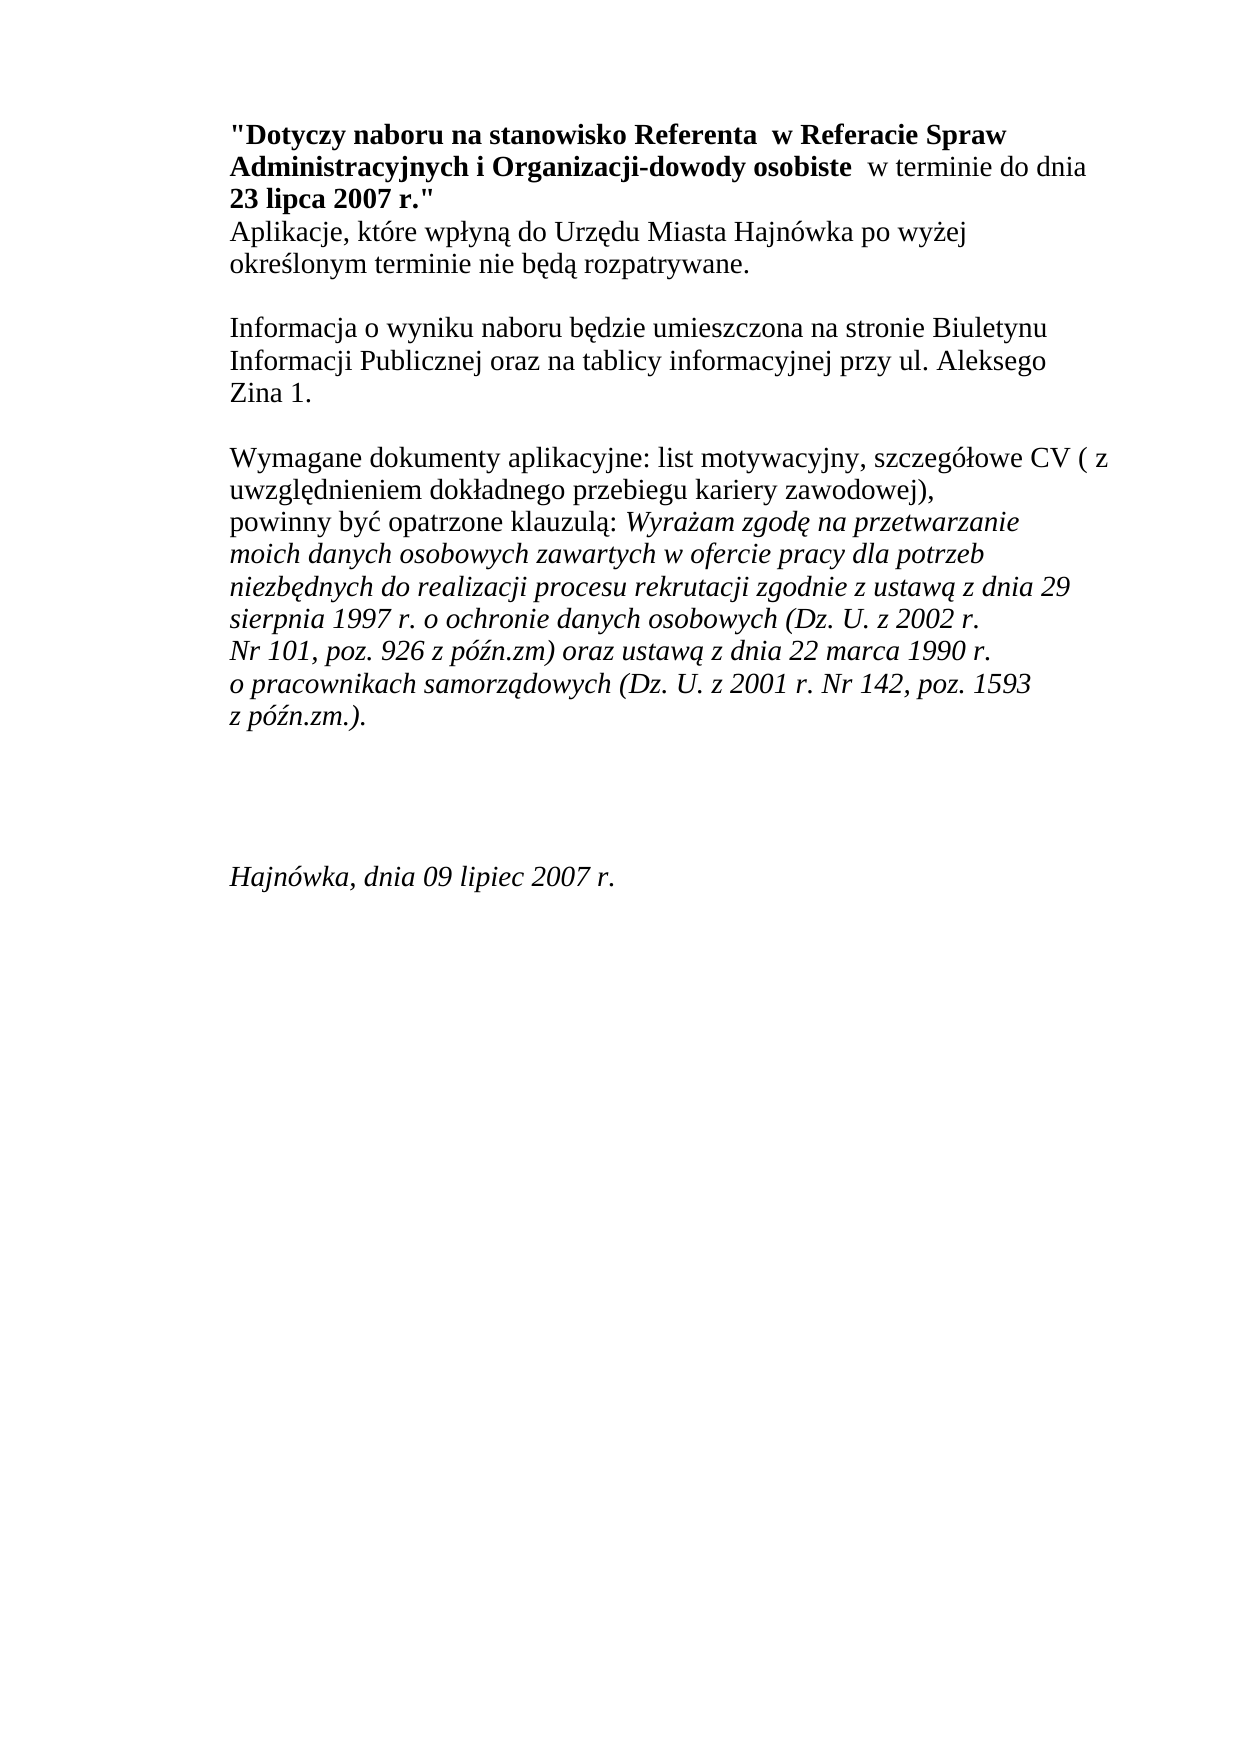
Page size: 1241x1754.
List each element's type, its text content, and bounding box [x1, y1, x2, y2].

text Zina 1. [229, 376, 1122, 409]
text o pracownikach samorządowych (Dz. U. z 2001 r. Nr 142, poz. 1593 [229, 667, 1122, 699]
subtitle Aplikacje, które wpłyną do Urzędu Miasta Hajnówka po wyżej [229, 215, 1122, 247]
text "Dotyczy naboru na stanowisko Referenta w Referacie Spraw Administracyjnych i Organizacji-dowody osobiste w terminie do dnia 23 lipca 2007 r." [229, 118, 1122, 215]
text określonym terminie nie będą rozpatrywane. [229, 247, 1122, 279]
text Hajnówka, dnia 09 lipiec 2007 r. [229, 861, 1122, 893]
text Informacji Publicznej oraz na tablicy informacyjnej przy ul. Aleksego [229, 344, 1122, 376]
text niezbędnych do realizacji procesu rekrutacji zgodnie z ustawą z dnia 29 sierpnia 1997 r. o ochronie danych osobowych (Dz. U. z 2002 r. [229, 570, 1122, 635]
text powinny być opatrzone klauzulą: Wyrażam zgodę na przetwarzanie [229, 506, 1122, 538]
text z późn.zm.). [229, 699, 1122, 732]
text Wymagane dokumenty aplikacyjne: list motywacyjny, szczegółowe CV ( z uwzględnieniem dokładnego przebiegu kariery zawodowej), [229, 441, 1122, 506]
text Informacja o wyniku naboru będzie umieszczona na stronie Biuletynu [229, 312, 1122, 344]
text moich danych osobowych zawartych w ofercie pracy dla potrzeb [229, 538, 1122, 570]
text Nr 101, poz. 926 z późn.zm) oraz ustawą z dnia 22 marca 1990 r. [229, 635, 1122, 667]
